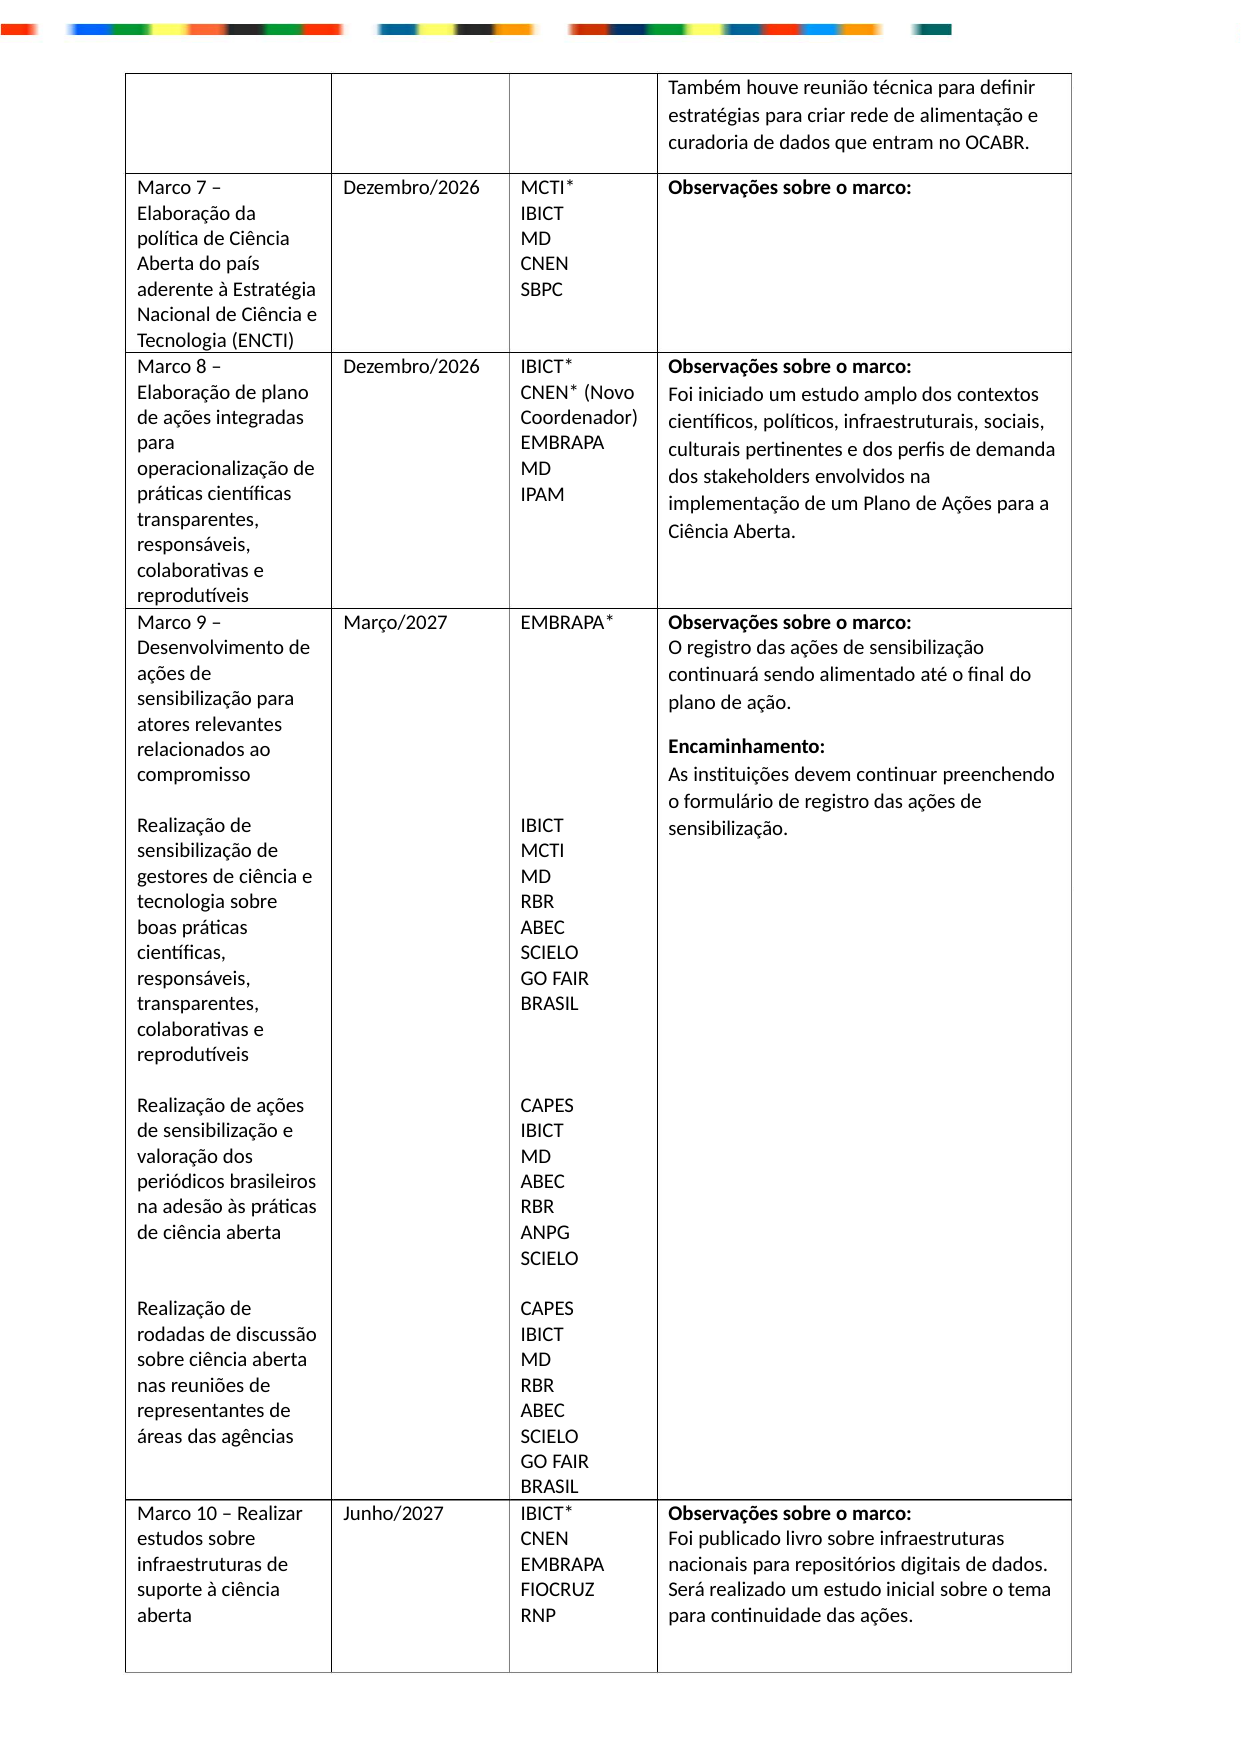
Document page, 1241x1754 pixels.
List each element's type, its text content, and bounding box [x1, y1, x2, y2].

text de ciência aberta [137, 1219, 342, 1244]
text RBR [520, 1372, 579, 1397]
text Elaboração de plano [137, 379, 340, 404]
text BRASIL [520, 991, 615, 1016]
text Aberta do país [137, 251, 342, 276]
text relacionados ao [137, 736, 335, 761]
text IBICT* [520, 353, 598, 379]
text o formulário de registro das ações de [668, 788, 1081, 813]
text sensibilização para [137, 685, 335, 711]
text MCTI [520, 838, 615, 863]
text BRASIL [520, 1474, 631, 1499]
text Realização de [137, 812, 338, 838]
text Nacional de Ciência e [137, 302, 342, 327]
text nacionais para repositórios digitais de dados. [668, 1551, 1078, 1576]
text Desenvolvimento de [137, 634, 335, 659]
text periódicos brasileiros [137, 1168, 342, 1194]
text IBICT [520, 812, 615, 838]
text reprodutíveis [137, 1041, 290, 1067]
text sobre ciência aberta [137, 1347, 342, 1372]
text Ciência Aberta. [668, 518, 1081, 543]
text Tecnologia (ENCTI) [137, 327, 342, 352]
text aberta [137, 1602, 328, 1627]
text Foi publicado livro sobre infraestruturas [668, 1526, 1078, 1551]
text suporte à ciência [137, 1576, 328, 1602]
text SBPC [520, 276, 600, 301]
text gestores de ciência e [137, 863, 338, 888]
text SCIELO [520, 939, 615, 965]
text plano de ação. [668, 689, 1058, 714]
text práticas científicas [137, 481, 340, 506]
text implementação de um Plano de Ações para a [668, 491, 1081, 516]
text sensibilização de [137, 838, 338, 863]
text MD [520, 1347, 599, 1372]
text Março/2027 [343, 609, 473, 634]
text rodadas de discussão [137, 1321, 342, 1346]
text estratégias para criar rede de alimentação e [668, 102, 1065, 127]
text dos stakeholders envolvidos na [668, 463, 1081, 489]
text nas reuniões de [137, 1372, 342, 1397]
text CNEN* (Novo [520, 379, 663, 404]
text na adesão às práticas [137, 1194, 342, 1219]
text reprodutíveis [137, 582, 290, 608]
text para [137, 430, 340, 455]
text de ações integradas [137, 404, 340, 430]
text sensibilização. [668, 815, 1081, 841]
text IPAM [520, 481, 591, 506]
text Coordenador) [520, 404, 663, 430]
text FIOCRUZ [520, 1576, 631, 1602]
text SCIELO [520, 1245, 604, 1270]
text estudos sobre [137, 1526, 328, 1551]
text responsáveis, [137, 531, 340, 557]
text O registro das ações de sensibilização [668, 634, 1058, 660]
text infraestruturas de [137, 1551, 328, 1576]
text ações de [137, 660, 335, 685]
text Observações sobre o marco: [668, 609, 1058, 634]
text IBICT [520, 1321, 599, 1346]
text GO FAIR [520, 1448, 631, 1474]
text Será realizado um estudo inicial sobre o tema [668, 1576, 1078, 1602]
text científicos, políticos, infraestruturais, sociais, [668, 408, 1081, 434]
text continuará sendo alimentado até o final do [668, 662, 1058, 687]
text aderente à Estratégia [137, 276, 342, 301]
text áreas das agências [137, 1423, 319, 1448]
text transparentes, [137, 991, 290, 1016]
text curadoria de dados que entram no OCABR. [668, 129, 1065, 154]
text RBR [520, 1194, 604, 1219]
text ABEC [520, 1168, 604, 1194]
text valoração dos [137, 1143, 329, 1168]
text MD [520, 225, 600, 251]
text transparentes, [137, 506, 340, 531]
text para continuidade das ações. [668, 1602, 1078, 1627]
text Também houve reunião técnica para definir [668, 74, 1065, 100]
text Observações sobre o marco: [668, 174, 937, 199]
text representantes de [137, 1397, 319, 1423]
text IBICT* [520, 1500, 631, 1525]
text EMBRAPA [520, 1551, 631, 1576]
text ABEC [520, 914, 615, 939]
text boas práticas [137, 914, 338, 939]
text GO FAIR [520, 965, 615, 990]
text culturais pertinentes e dos perfis de demanda [668, 436, 1081, 461]
text compromisso [137, 761, 335, 787]
text Foi iniciado um estudo amplo dos contextos [668, 381, 1081, 406]
text EMBRAPA* [520, 609, 641, 634]
text RBR [520, 889, 615, 914]
text Junho/2027 [343, 1500, 468, 1525]
text operacionalização de [137, 455, 340, 480]
text ANPG [520, 1219, 604, 1244]
text atores relevantes [137, 711, 335, 736]
text CNEN [520, 251, 600, 276]
text Marco 9 – [137, 609, 335, 634]
text tecnologia sobre [137, 889, 338, 914]
text Marco 10 – Realizar [137, 1500, 328, 1525]
text científicas, [137, 939, 251, 965]
text CAPES [520, 1296, 599, 1321]
text EMBRAPA [520, 430, 663, 455]
text política de Ciência [137, 225, 342, 251]
text Dezembro/2026 [343, 174, 506, 200]
text MD [520, 455, 663, 480]
text IBICT [520, 200, 600, 225]
text MD [520, 863, 615, 888]
text Dezembro/2026 [343, 353, 506, 379]
text Marco 7 – [137, 174, 281, 200]
text Elaboração da [137, 200, 281, 225]
text Observações sobre o marco: [668, 354, 937, 379]
text colaborativas e [137, 557, 290, 582]
text Observações sobre o marco: [668, 1500, 937, 1525]
text CAPES [520, 1092, 599, 1117]
text Realização de ações [137, 1092, 329, 1117]
text As instituições devem continuar preenchendo [668, 761, 1081, 786]
text responsáveis, [137, 965, 290, 990]
text de sensibilização e [137, 1117, 329, 1143]
text Encaminhamento: [668, 733, 849, 759]
text Marco 8 – [137, 353, 342, 379]
text colaborativas e [137, 1016, 290, 1041]
text MCTI* [520, 174, 600, 200]
text SCIELO [520, 1423, 631, 1448]
text CNEN [520, 1526, 631, 1551]
text IBICT [520, 1117, 599, 1143]
text MD [520, 1143, 599, 1168]
text Realização de [137, 1296, 277, 1321]
text RNP [520, 1602, 631, 1627]
text ABEC [520, 1397, 590, 1423]
